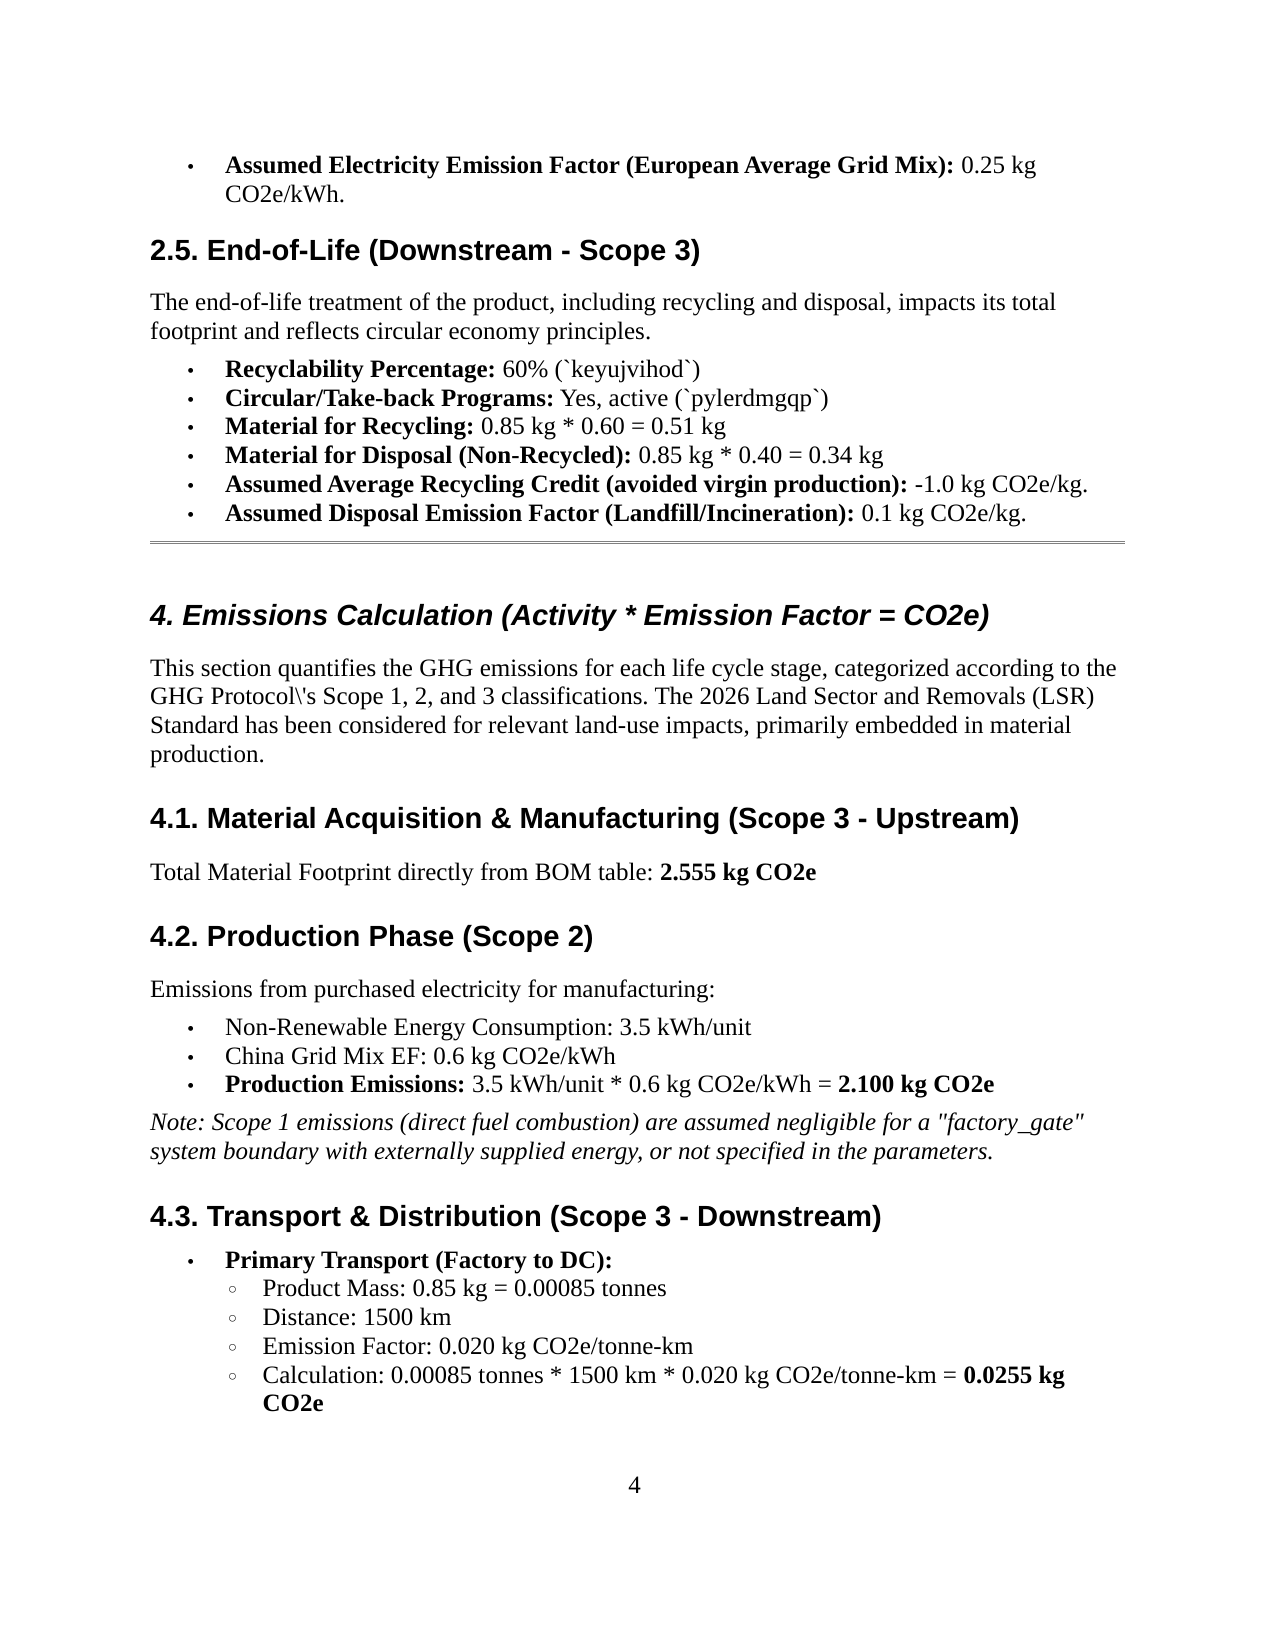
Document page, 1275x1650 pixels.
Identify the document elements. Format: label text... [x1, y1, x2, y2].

subtitle 4. Emissions Calculation (Activity * Emission Factor = CO2e) [150, 598, 1125, 631]
text This section quantifies the GHG emissions for each life cycle stage, categorized according to the GHG Protocol\'s Scope 1, 2, and 3 classifications. The 2026 Land Sector and Removals (LSR) Standard has been considered for relevant land-use impacts, primarily embedded in material production. [150, 653, 1125, 768]
subtitle 4.1. Material Acquisition & Manufacturing (Scope 3 - Upstream) [150, 802, 1125, 835]
subtitle 4.3. Transport & Distribution (Scope 3 - Downstream) [150, 1199, 1125, 1232]
list Non-Renewable Energy Consumption: 3.5 kWh/unit [187, 1012, 1125, 1041]
list China Grid Mix EF: 0.6 kg CO2e/kWh [187, 1041, 1125, 1069]
subtitle 2.5. End-of-Life (Downstream - Scope 3) [150, 232, 1125, 266]
text Emissions from purchased electricity for manufacturing: [150, 974, 1125, 1003]
list Distance: 1500 km [225, 1302, 1125, 1331]
list Primary Transport (Factory to DC): [187, 1245, 1125, 1273]
list Calculation: 0.00085 tonnes * 1500 km * 0.020 kg CO2e/tonne-km = 0.0255 kg CO2e [225, 1360, 1125, 1417]
list Emission Factor: 0.020 kg CO2e/tonne-km [225, 1331, 1125, 1360]
text Note: Scope 1 emissions (direct fuel combustion) are assumed negligible for a "factory_gate" system boundary with externally supplied energy, or not specified in the parameters. [150, 1107, 1125, 1165]
text The end-of-life treatment of the product, including recycling and disposal, impacts its total footprint and reflects circular economy principles. [150, 287, 1125, 345]
list Material for Disposal (Non-Recycled): 0.85 kg * 0.40 = 0.34 kg [187, 440, 1125, 469]
list Assumed Electricity Emission Factor (European Average Grid Mix): 0.25 kg CO2e/kWh. [187, 150, 1125, 207]
list Recyclability Percentage: 60% (`keyujvihod`) [187, 354, 1125, 383]
list Assumed Average Recycling Credit (avoided virgin production): -1.0 kg CO2e/kg. [187, 469, 1125, 498]
subtitle 4.2. Production Phase (Scope 2) [150, 919, 1125, 953]
list Product Mass: 0.85 kg = 0.00085 tonnes [225, 1273, 1125, 1302]
list Circular/Take-back Programs: Yes, active (`pylerdmgqp`) [187, 383, 1125, 411]
list Production Emissions: 3.5 kWh/unit * 0.6 kg CO2e/kWh = 2.100 kg CO2e [187, 1069, 1125, 1098]
list Material for Recycling: 0.85 kg * 0.60 = 0.51 kg [187, 411, 1125, 440]
text Total Material Footprint directly from BOM table: 2.555 kg CO2e [150, 857, 1125, 885]
list Assumed Disposal Emission Factor (Landfill/Incineration): 0.1 kg CO2e/kg. [187, 498, 1125, 526]
